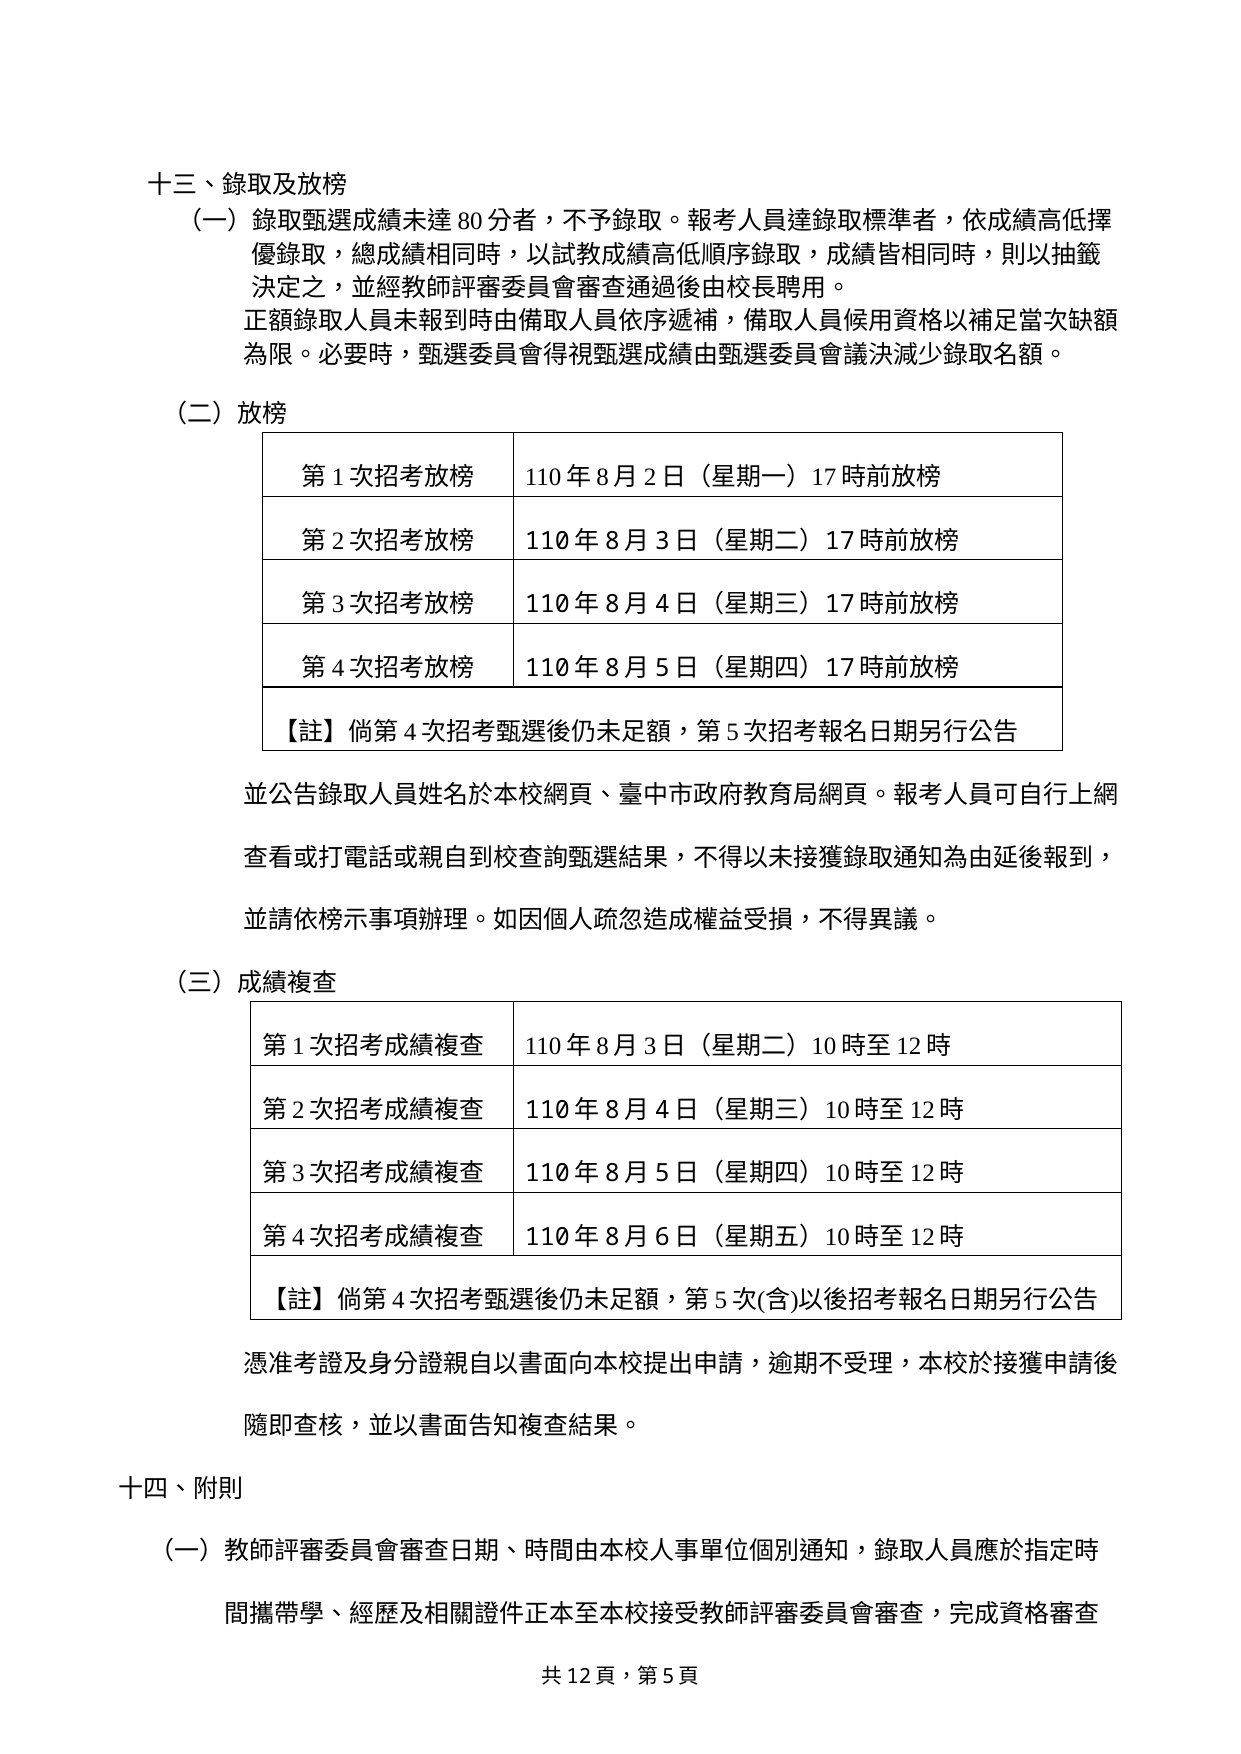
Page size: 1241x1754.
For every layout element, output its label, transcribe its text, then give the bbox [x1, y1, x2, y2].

table_header 第1次招考放榜 [263, 433, 513, 496]
table_cell 第2次招考放榜 [263, 497, 513, 559]
table_cell 110年8月5日（星期四）10時至12時 [514, 1129, 1121, 1192]
text （二）放榜 [162, 370, 1122, 432]
text 十四、附則 [118, 1445, 1122, 1507]
table_cell 第4次招考放榜 [263, 624, 513, 686]
table_cell 110年8月4日（星期三）10時至12時 [514, 1066, 1121, 1128]
table_cell 【註】倘第4次招考甄選後仍未足額，第5次(含)以後招考報名日期另行公告 [251, 1256, 1121, 1319]
table_header 第1次招考成績複查 [251, 1002, 513, 1064]
table_cell 第3次招考放榜 [263, 560, 513, 623]
table_cell 【註】倘第4次招考甄選後仍未足額，第5次招考報名日期另行公告 [263, 688, 1062, 750]
table_cell 110年8月5日（星期四）17時前放榜 [514, 624, 1062, 686]
table_cell 110年8月3日（星期二）17時前放榜 [514, 497, 1062, 559]
table_header 110年8月2日（星期一）17時前放榜 [514, 433, 1062, 496]
table_cell 第4次招考成績複查 [251, 1193, 513, 1255]
text 並公告錄取人員姓名於本校網頁、臺中市政府教育局網頁。報考人員可自行上網查看或打電話或親自到校查詢甄選結果，不得以未接獲錄取通知為由延後報到，並請依榜示事項辦理。如因個人疏忽造成權益受損，不得異議。 [243, 751, 1122, 938]
table_cell 第2次招考成績複查 [251, 1066, 513, 1128]
text （一）錄取甄選成績未達80分者，不予錄取。報考人員達錄取標準者，依成績高低擇優錄取，總成績相同時，以試教成績高低順序錄取，成績皆相同時，則以抽籤決定之，並經教師評審委員會審查通過後由校長聘用。 [177, 203, 1122, 303]
text 十三、錄取及放榜 [148, 141, 1122, 203]
text （三）成績複查 [162, 938, 1122, 1001]
text 憑准考證及身分證親自以書面向本校提出申請，逾期不受理，本校於接獲申請後隨即查核，並以書面告知複查結果。 [243, 1320, 1122, 1445]
table_cell 第3次招考成績複查 [251, 1129, 513, 1192]
table_cell 110年8月6日（星期五）10時至12時 [514, 1193, 1121, 1255]
text 正額錄取人員未報到時由備取人員依序遞補，備取人員候用資格以補足當次缺額為限。必要時，甄選委員會得視甄選成績由甄選委員會議決減少錄取名額。 [243, 303, 1122, 370]
text （一）教師評審委員會審查日期、時間由本校人事單位個別通知，錄取人員應於指定時間攜帶學、經歷及相關證件正本至本校接受教師評審委員會審查，完成資格審查 [149, 1507, 1122, 1632]
table_cell 110年8月4日（星期三）17時前放榜 [514, 560, 1062, 623]
table_header 110年8月3日（星期二）10時至12時 [514, 1002, 1121, 1064]
